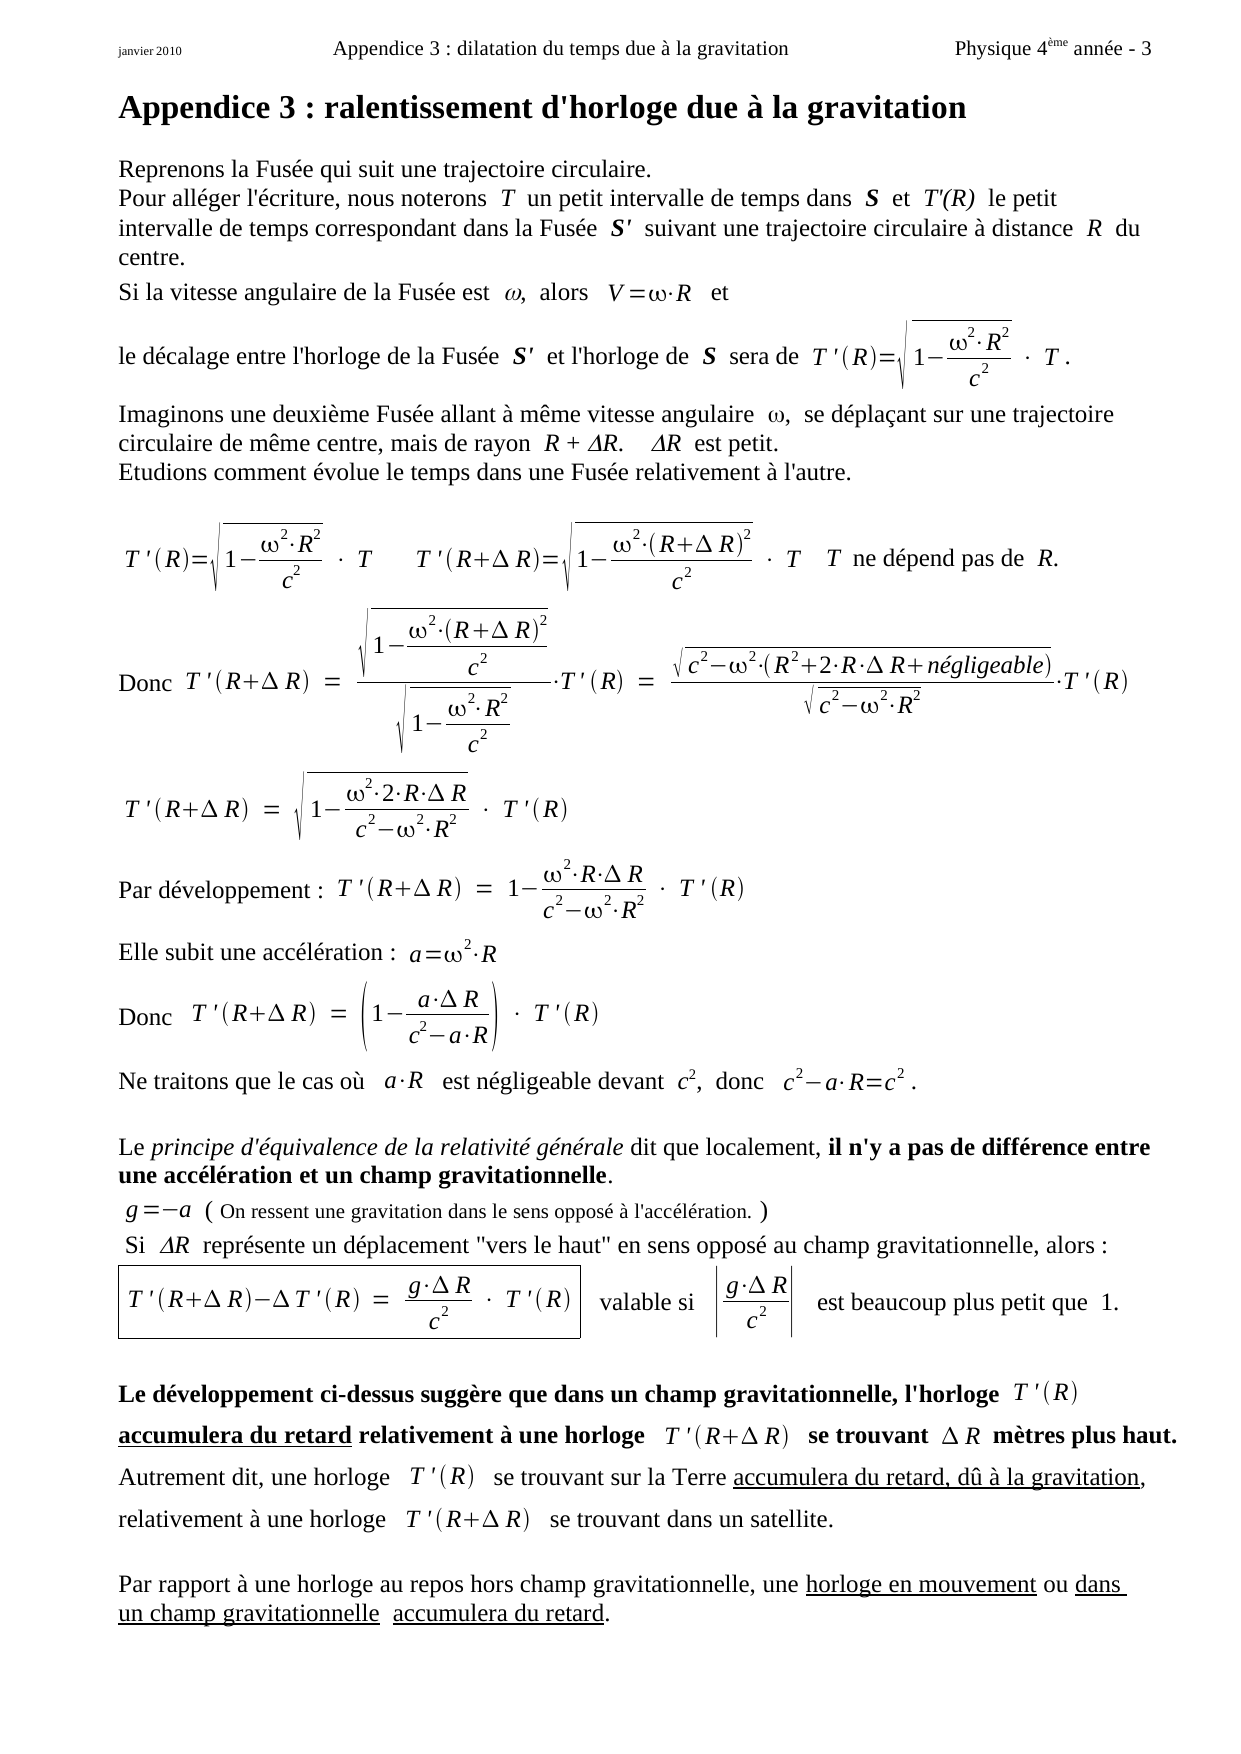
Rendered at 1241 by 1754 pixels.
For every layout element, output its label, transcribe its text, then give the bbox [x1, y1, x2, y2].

text Reprenons la Fusée qui suit une trajectoire circulaire. [118, 154, 1152, 183]
text Par développement : [118, 850, 1152, 929]
text Par rapport à une horloge au repos hors champ gravitationnelle, une horloge en mouvement ou dans un champ gravitationnelle accumulera du retard. [118, 1569, 1152, 1627]
text ( On ressent une gravitation dans le sens opposé à l'accélération. ) [118, 1189, 1152, 1230]
text Donc [118, 973, 1152, 1058]
text Etudions comment évolue le temps dans une Fusée relativement à l'autre. [118, 457, 1152, 486]
text Donc [118, 601, 1152, 764]
text valable si est beaucoup plus petit que 1. [118, 1259, 1152, 1344]
text Elle subit une accélération : [118, 929, 1152, 973]
text Ne traitons que le cas où est négligeable devant c2, donc . [118, 1058, 1152, 1102]
text Imaginons une deuxième Fusée allant à même vitesse angulaire , se déplaçant sur une trajectoire circulaire de même centre, mais de rayon R + R. R est petit. [118, 399, 1152, 457]
text T ne dépend pas de R. [118, 515, 1152, 601]
text Si la vitesse angulaire de la Fusée est , alors et [118, 271, 1152, 313]
text le décalage entre l'horloge de la Fusée S' et l'horloge de S sera de . [118, 313, 1152, 399]
text Autrement dit, une horloge se trouvant sur la Terre accumulera du retard, dû à la gravitation, relativement à une horloge se trouvant dans un satellite. [118, 1456, 1152, 1540]
text Pour alléger l'écriture, nous noterons T un petit intervalle de temps dans S et T'(R) le petit intervalle de temps correspondant dans la Fusée S' suivant une trajectoire circulaire à distance R du centre. [118, 183, 1152, 271]
text Appendice 3 : ralentissement d'horloge due à la gravitation [118, 87, 1152, 125]
text Si R représente un déplacement "vers le haut" en sens opposé au champ gravitationnelle, alors : [118, 1230, 1152, 1259]
text Le développement ci-dessus suggère que dans un champ gravitationnelle, l'horloge accumulera du retard relativement à une horloge se trouvant mètres plus haut. [118, 1373, 1180, 1456]
text Le principe d'équivalence de la relativité générale dit que localement, il n'y a pas de différence entre une accélération et un champ gravitationnelle. [118, 1131, 1152, 1189]
